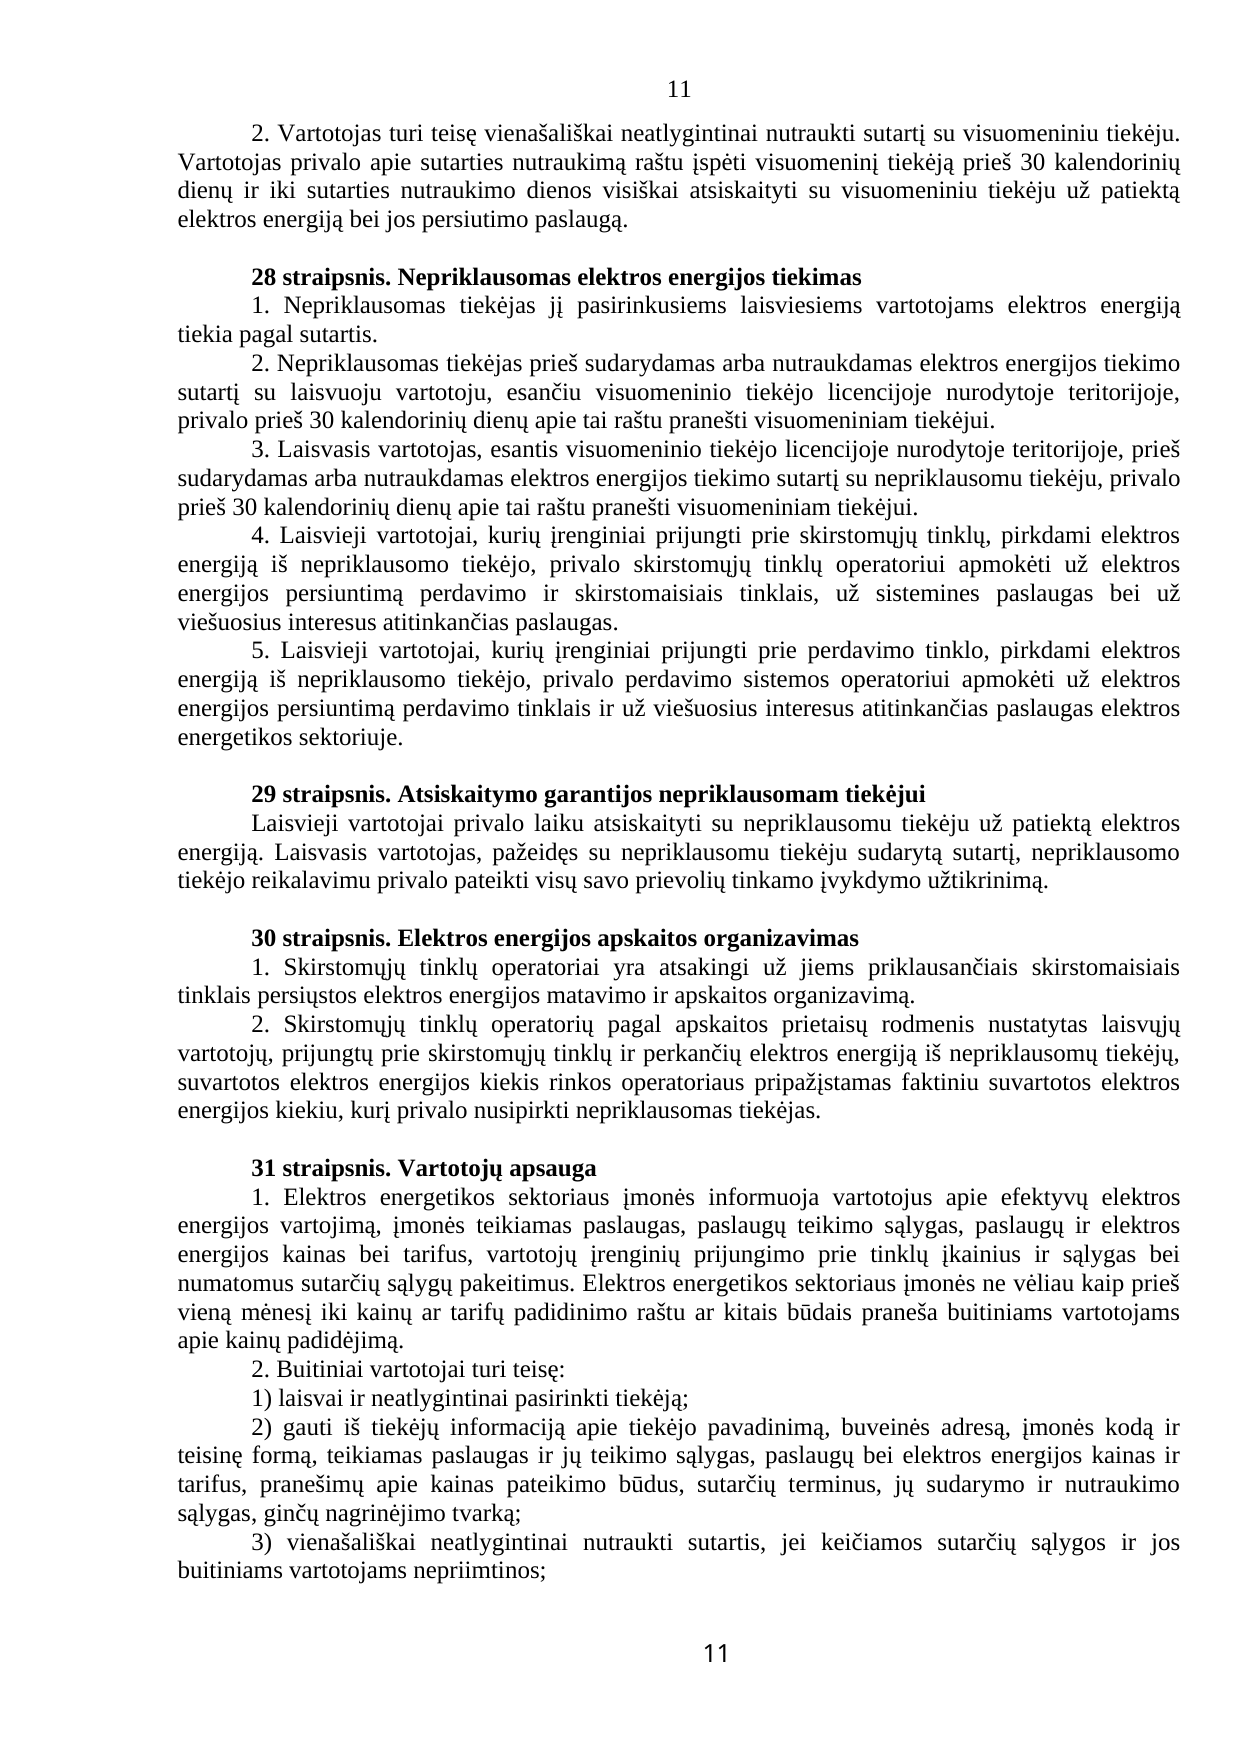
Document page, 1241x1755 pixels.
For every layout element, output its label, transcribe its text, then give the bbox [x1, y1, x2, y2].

text 30 straipsnis. Elektros energijos apskaitos organizavimas [177, 923, 1181, 952]
text 1. Nepriklausomas tiekėjas jį pasirinkusiems laisviesiems vartotojams elektros energiją tiekia pagal sutartis. [177, 291, 1181, 348]
text 1) laisvai ir neatlygintinai pasirinkti tiekėją; [177, 1383, 1181, 1412]
text 1. Elektros energetikos sektoriaus įmonės informuoja vartotojus apie efektyvų elektros energijos vartojimą, įmonės teikiamas paslaugas, paslaugų teikimo sąlygas, paslaugų ir elektros energijos kainas bei tarifus, vartotojų įrenginių prijungimo prie tinklų įkainius ir sąlygas bei numatomus sutarčių sąlygų pakeitimus. Elektros energetikos sektoriaus įmonės ne vėliau kaip prieš vieną mėnesį iki kainų ar tarifų padidinimo raštu ar kitais būdais praneša buitiniams vartotojams apie kainų padidėjimą. [177, 1182, 1181, 1354]
text 29 straipsnis. Atsiskaitymo garantijos nepriklausomam tiekėjui [177, 779, 1181, 808]
text 1. Skirstomųjų tinklų operatoriai yra atsakingi už jiems priklausančiais skirstomaisiais tinklais persiųstos elektros energijos matavimo ir apskaitos organizavimą. [177, 952, 1181, 1009]
text 3. Laisvasis vartotojas, esantis visuomeninio tiekėjo licencijoje nurodytoje teritorijoje, prieš sudarydamas arba nutraukdamas elektros energijos tiekimo sutartį su nepriklausomu tiekėju, privalo prieš 30 kalendorinių dienų apie tai raštu pranešti visuomeniniam tiekėjui. [177, 434, 1181, 521]
text 2. Buitiniai vartotojai turi teisę: [177, 1354, 1181, 1383]
text 2. Skirstomųjų tinklų operatorių pagal apskaitos prietaisų rodmenis nustatytas laisvųjų vartotojų, prijungtų prie skirstomųjų tinklų ir perkančių elektros energiją iš nepriklausomų tiekėjų, suvartotos elektros energijos kiekis rinkos operatoriaus pripažįstamas faktiniu suvartotos elektros energijos kiekiu, kurį privalo nusipirkti nepriklausomas tiekėjas. [177, 1009, 1181, 1124]
text 2. Vartotojas turi teisę vienašališkai neatlygintinai nutraukti sutartį su visuomeniniu tiekėju. Vartotojas privalo apie sutarties nutraukimą raštu įspėti visuomeninį tiekėją prieš 30 kalendorinių dienų ir iki sutarties nutraukimo dienos visiškai atsiskaityti su visuomeniniu tiekėju už patiektą elektros energiją bei jos persiutimo paslaugą. [177, 118, 1181, 233]
text 2. Nepriklausomas tiekėjas prieš sudarydamas arba nutraukdamas elektros energijos tiekimo sutartį su laisvuoju vartotoju, esančiu visuomeninio tiekėjo licencijoje nurodytoje teritorijoje, privalo prieš 30 kalendorinių dienų apie tai raštu pranešti visuomeniniam tiekėjui. [177, 348, 1181, 434]
text 28 straipsnis. Nepriklausomas elektros energijos tiekimas [177, 262, 1181, 291]
text 3) vienašališkai neatlygintinai nutraukti sutartis, jei keičiamos sutarčių sąlygos ir jos buitiniams vartotojams nepriimtinos; [177, 1527, 1181, 1584]
text Laisvieji vartotojai privalo laiku atsiskaityti su nepriklausomu tiekėju už patiektą elektros energiją. Laisvasis vartotojas, pažeidęs su nepriklausomu tiekėju sudarytą sutartį, nepriklausomo tiekėjo reikalavimu privalo pateikti visų savo prievolių tinkamo įvykdymo užtikrinimą. [177, 808, 1181, 894]
text 2) gauti iš tiekėjų informaciją apie tiekėjo pavadinimą, buveinės adresą, įmonės kodą ir teisinę formą, teikiamas paslaugas ir jų teikimo sąlygas, paslaugų bei elektros energijos kainas ir tarifus, pranešimų apie kainas pateikimo būdus, sutarčių terminus, jų sudarymo ir nutraukimo sąlygas, ginčų nagrinėjimo tvarką; [177, 1412, 1181, 1527]
text 4. Laisvieji vartotojai, kurių įrenginiai prijungti prie skirstomųjų tinklų, pirkdami elektros energiją iš nepriklausomo tiekėjo, privalo skirstomųjų tinklų operatoriui apmokėti už elektros energijos persiuntimą perdavimo ir skirstomaisiais tinklais, už sistemines paslaugas bei už viešuosius interesus atitinkančias paslaugas. [177, 521, 1181, 636]
text 31 straipsnis. Vartotojų apsauga [177, 1153, 1181, 1182]
text 5. Laisvieji vartotojai, kurių įrenginiai prijungti prie perdavimo tinklo, pirkdami elektros energiją iš nepriklausomo tiekėjo, privalo perdavimo sistemos operatoriui apmokėti už elektros energijos persiuntimą perdavimo tinklais ir už viešuosius interesus atitinkančias paslaugas elektros energetikos sektoriuje. [177, 636, 1181, 751]
